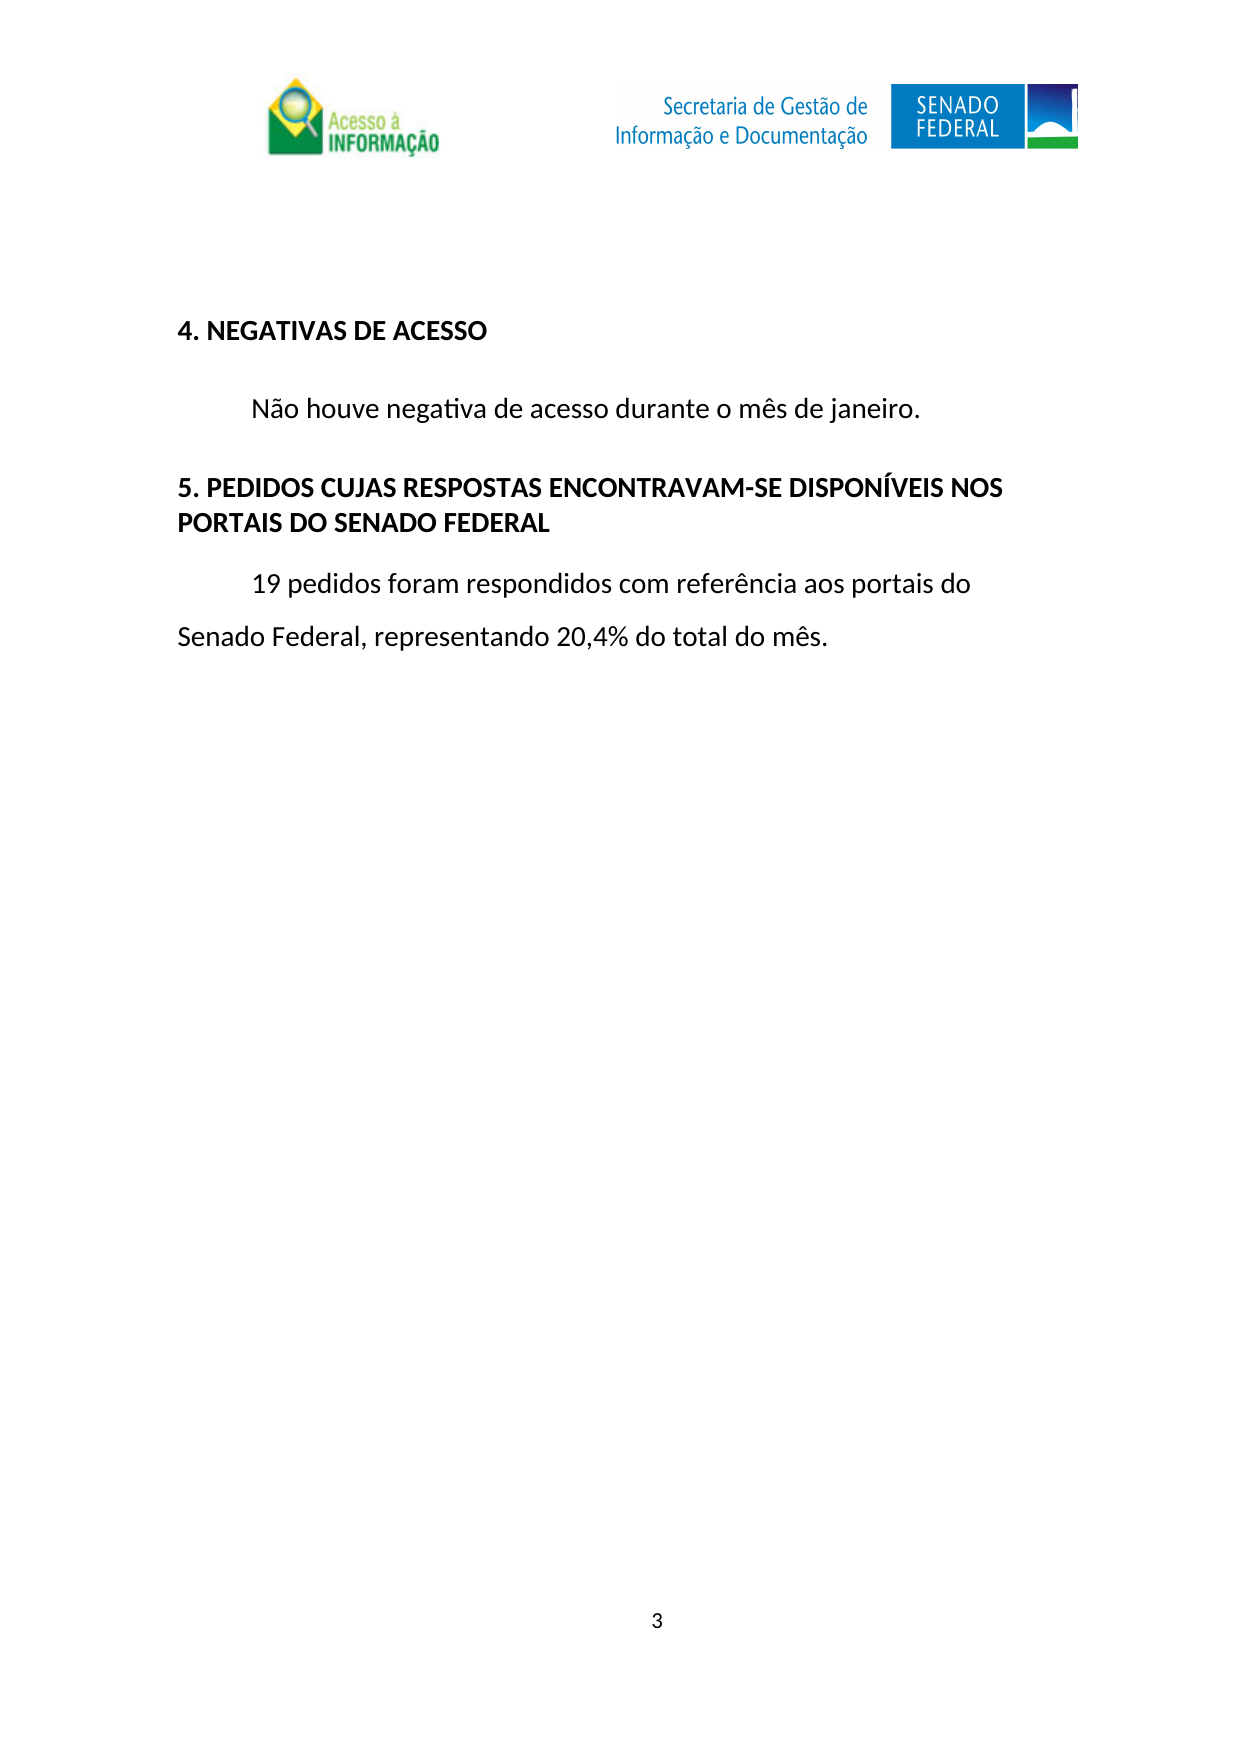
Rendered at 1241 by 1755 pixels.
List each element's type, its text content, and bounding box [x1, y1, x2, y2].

text 5. PEDIDOS CUJAS RESPOSTAS ENCONTRAVAM-SE DISPONÍVEIS NOS PORTAIS DO SENADO FEDERAL [177, 469, 1063, 540]
text Não houve negativa de acesso durante o mês de janeiro. [177, 390, 1063, 426]
text 19 pedidos foram respondidos com referência aos portais do Senado Federal, representando 20,4% do total do mês. [177, 565, 1063, 654]
text 4. NEGATIVAS DE ACESSO [177, 312, 1063, 348]
